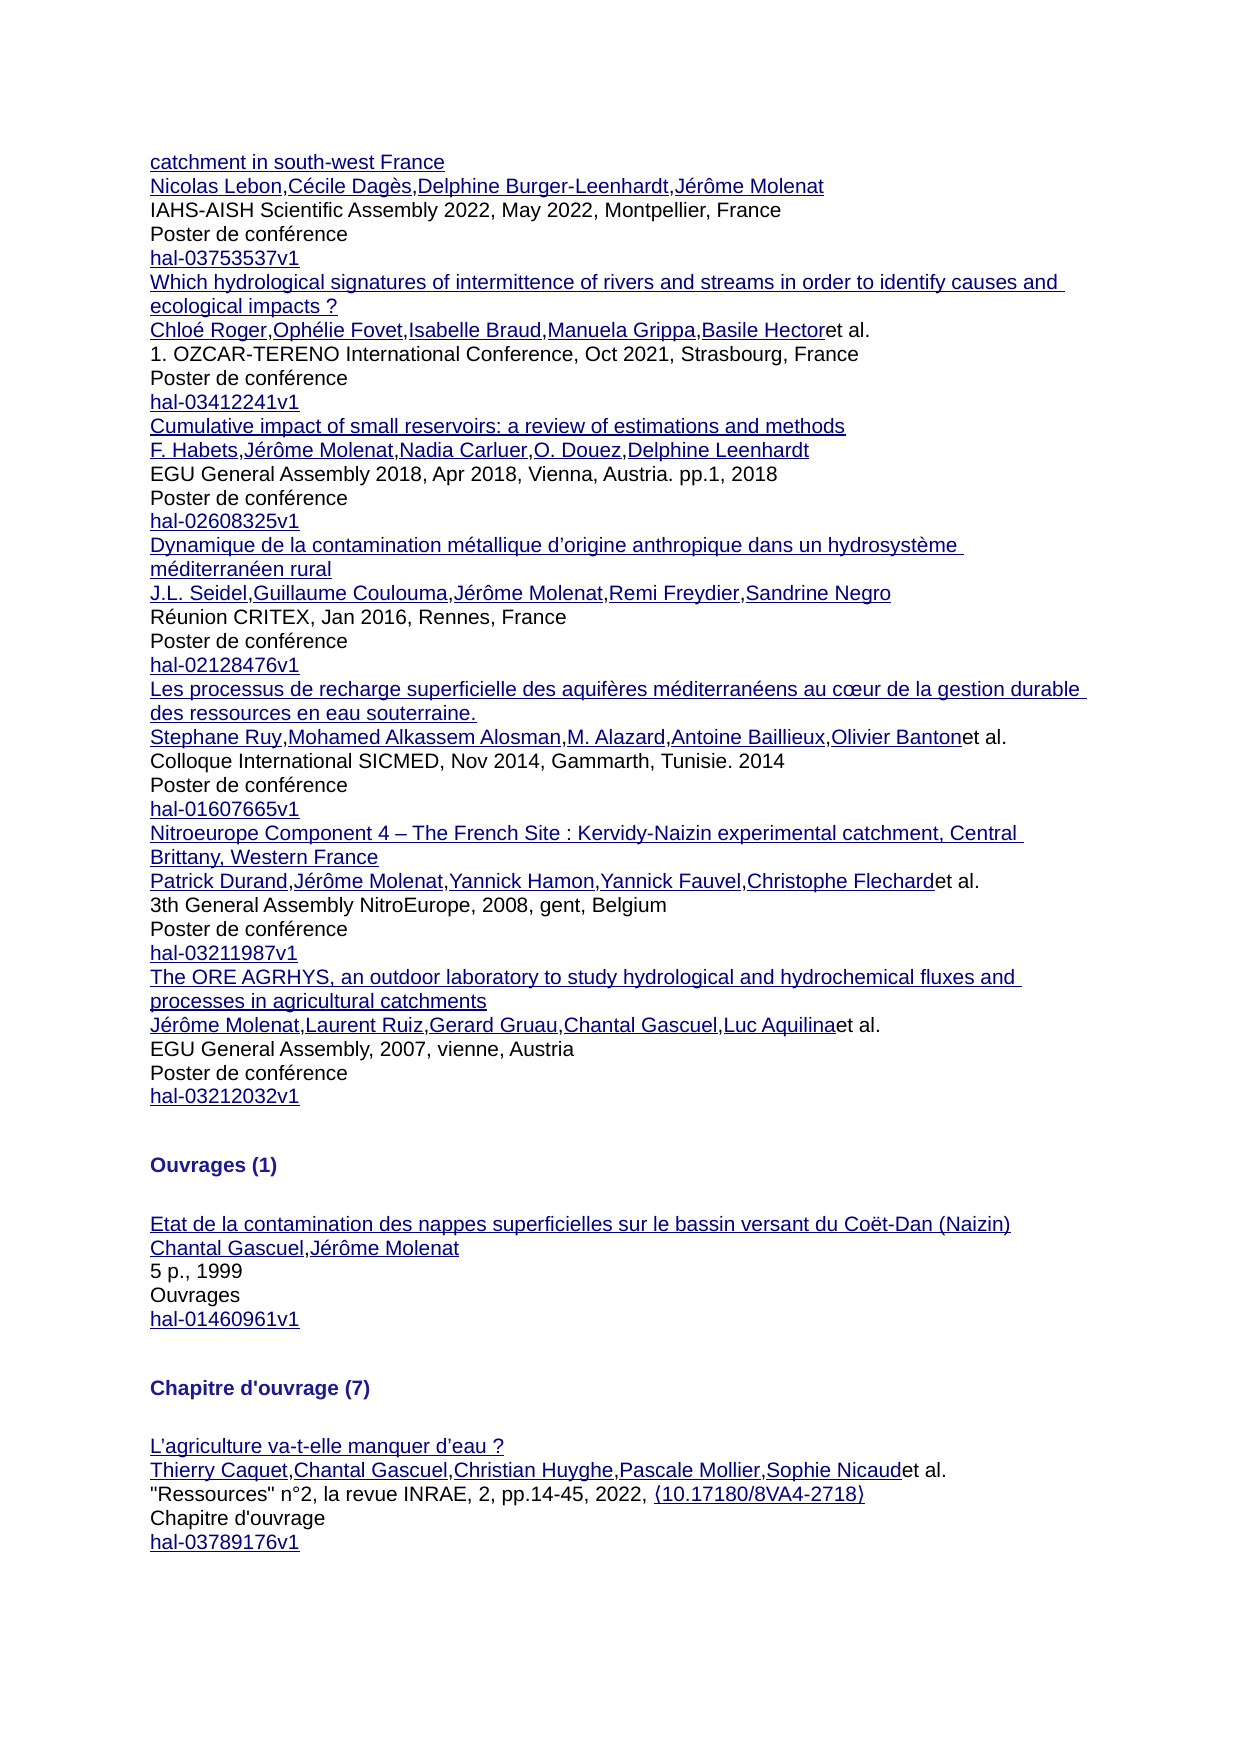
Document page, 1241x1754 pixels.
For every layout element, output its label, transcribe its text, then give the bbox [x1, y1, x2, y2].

table_cell Dynamique de la contamination métallique d’origine anthropique dans un hydrosystème méditerranéen rural J.L. Seidel,Guillaume Coulouma,Jérôme Molenat,Remi Freydier,Sandrine Negro Réunion CRITEX, Jan 2016, Rennes, France Poster de conférence hal-02128476v1 [150, 533, 1090, 677]
table_cell Les processus de recharge superficielle des aquifères méditerranéens au cœur de la gestion durable des ressources en eau souterraine. Stephane Ruy,Mohamed Alkassem Alosman,M. Alazard,Antoine Baillieux,Olivier Bantonet al. Colloque International SICMED, Nov 2014, Gammarth, Tunisie. 2014 Poster de conférence hal-01607665v1 [150, 677, 1090, 821]
subtitle Chapitre d'ouvrage (7) [150, 1376, 1090, 1400]
table_cell The ORE AGRHYS, an outdoor laboratory to study hydrological and hydrochemical fluxes and processes in agricultural catchments Jérôme Molenat,Laurent Ruiz,Gerard Gruau,Chantal Gascuel,Luc Aquilinaet al. EGU General Assembly, 2007, vienne, Austria Poster de conférence hal-03212032v1 [150, 965, 1090, 1108]
table_cell Nitroeurope Component 4 – The French Site : Kervidy-Naizin experimental catchment, Central Brittany, Western France Patrick Durand,Jérôme Molenat,Yannick Hamon,Yannick Fauvel,Christophe Flechardet al. 3th General Assembly NitroEurope, 2008, gent, Belgium Poster de conférence hal-03211987v1 [150, 821, 1090, 964]
table_header Etat de la contamination des nappes superficielles sur le bassin versant du Coët-Dan (Naizin) Chantal Gascuel,Jérôme Molenat 5 p., 1999 Ouvrages hal-01460961v1 [150, 1211, 1090, 1331]
table_cell Hydrological and agricultural impacts of small reservoirs: a numerical exploration based on a catchment in south-west France Nicolas Lebon,Cécile Dagès,Delphine Burger-Leenhardt,Jérôme Molenat IAHS-AISH Scientific Assembly 2022, May 2022, Montpellier, France Poster de conférence hal-03753537v1 [150, 150, 1090, 270]
table_cell Cumulative impact of small reservoirs: a review of estimations and methods F. Habets,Jérôme Molenat,Nadia Carluer,O. Douez,Delphine Leenhardt EGU General Assembly 2018, Apr 2018, Vienna, Austria. pp.1, 2018 Poster de conférence hal-02608325v1 [150, 414, 1090, 533]
subtitle Ouvrages (1) [150, 1153, 1090, 1177]
table_header L’agriculture va-t-elle manquer d’eau ? Thierry Caquet,Chantal Gascuel,Christian Huyghe,Pascale Mollier,Sophie Nicaudet al. "Ressources" n°2, la revue INRAE, 2, pp.14-45, 2022, ⟨10.17180/8VA4-2718⟩ Chapitre d'ouvrage hal-03789176v1 [150, 1434, 1090, 1554]
table_cell Which hydrological signatures of intermittence of rivers and streams in order to identify causes and ecological impacts ? Chloé Roger,Ophélie Fovet,Isabelle Braud,Manuela Grippa,Basile Hectoret al. 1. OZCAR-TERENO International Conference, Oct 2021, Strasbourg, France Poster de conférence hal-03412241v1 [150, 270, 1090, 413]
